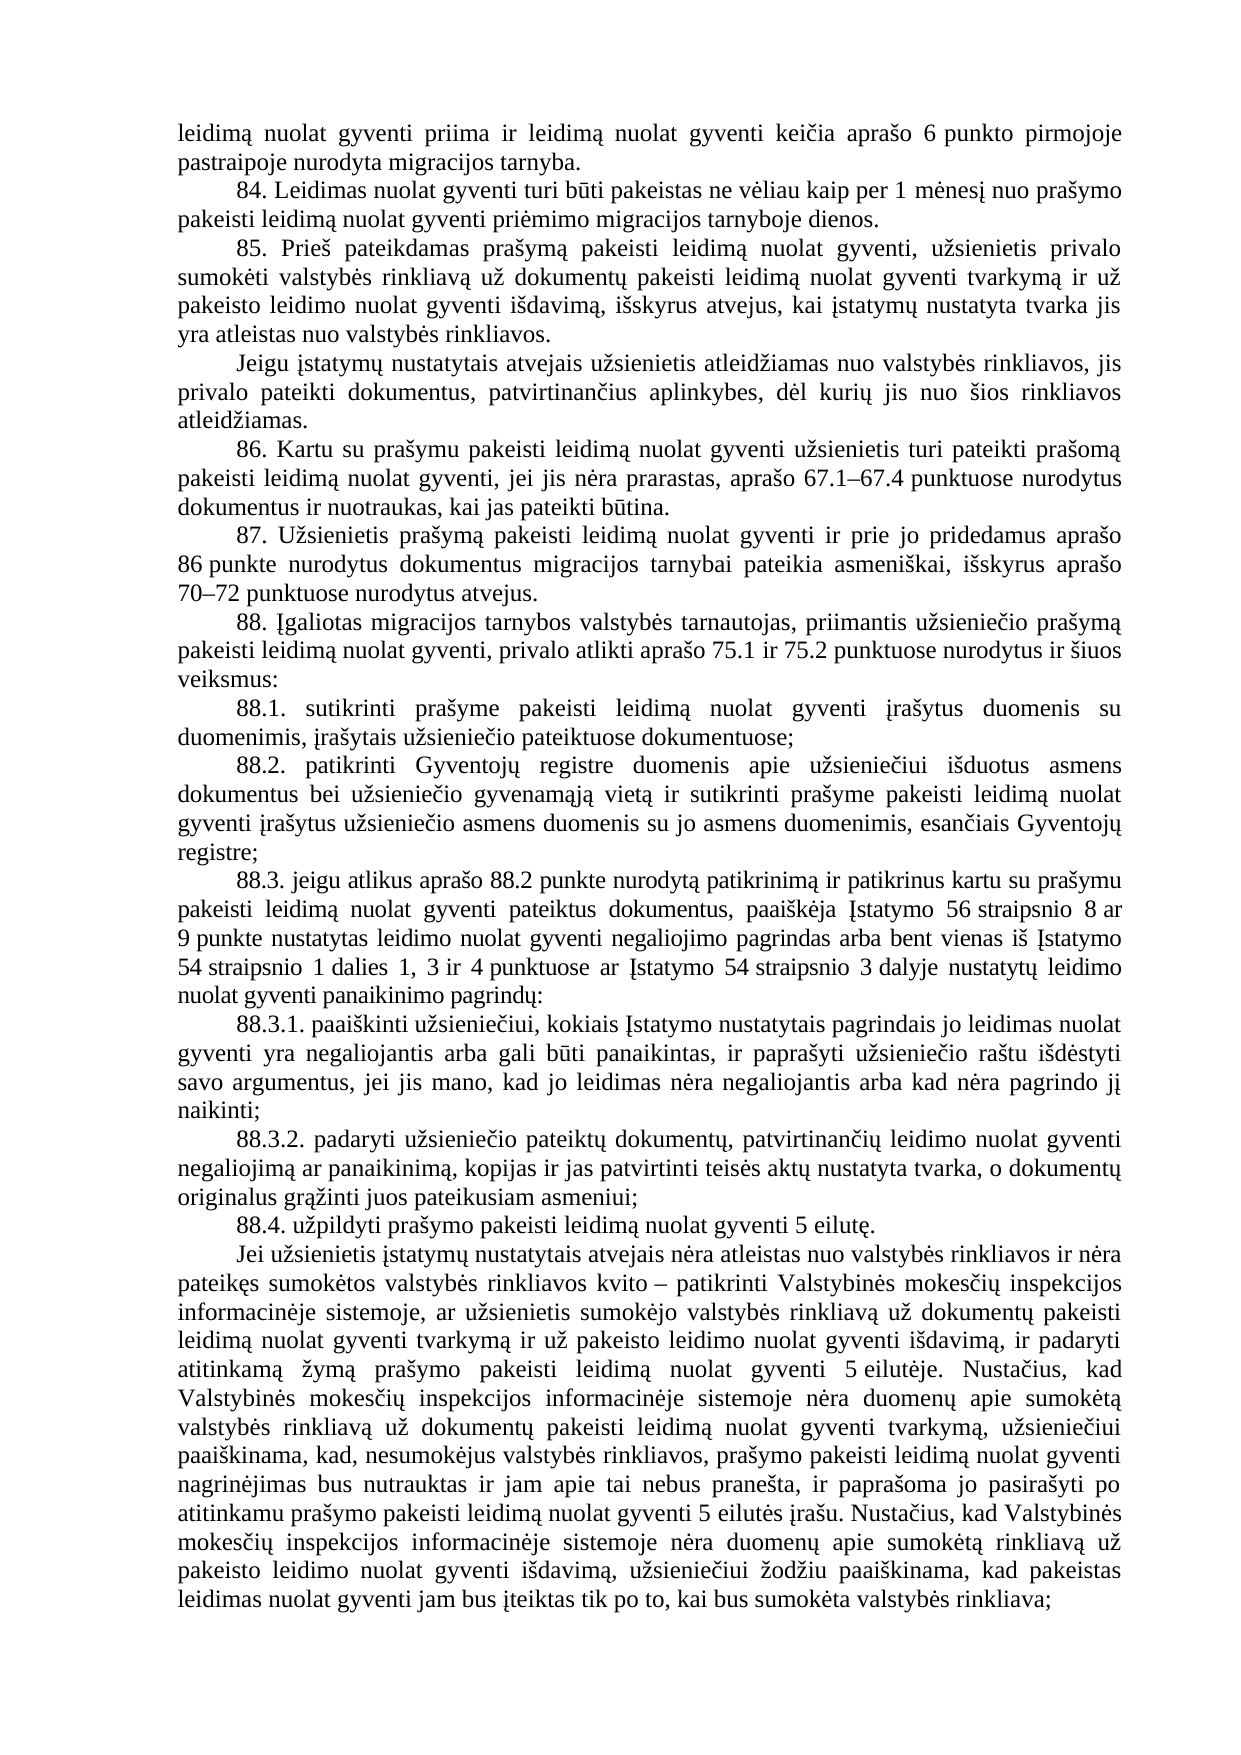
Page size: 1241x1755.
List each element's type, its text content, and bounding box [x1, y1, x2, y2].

text 88. Įgaliotas migracijos tarnybos valstybės tarnautojas, priimantis užsieniečio prašymą pakeisti leidimą nuolat gyventi, privalo atlikti aprašo 75.1 ir 75.2 punktuose nurodytus ir šiuos veiksmus: [177, 607, 1122, 693]
text 88.4. užpildyti prašymo pakeisti leidimą nuolat gyventi 5 eilutę. [177, 1211, 1122, 1239]
text 86. Kartu su prašymu pakeisti leidimą nuolat gyventi užsienietis turi pateikti prašomą pakeisti leidimą nuolat gyventi, jei jis nėra prarastas, aprašo 67.1–67.4 punktuose nurodytus dokumentus ir nuotraukas, kai jas pateikti būtina. [177, 434, 1122, 521]
text 85. Prieš pateikdamas prašymą pakeisti leidimą nuolat gyventi, užsienietis privalo sumokėti valstybės rinkliavą už dokumentų pakeisti leidimą nuolat gyventi tvarkymą ir už pakeisto leidimo nuolat gyventi išdavimą, išskyrus atvejus, kai įstatymų nustatyta tvarka jis yra atleistas nuo valstybės rinkliavos. [177, 233, 1122, 348]
text leidimą nuolat gyventi priima ir leidimą nuolat gyventi keičia aprašo 6 punkto pirmojoje pastraipoje nurodyta migracijos tarnyba. [177, 118, 1122, 176]
text 88.1. sutikrinti prašyme pakeisti leidimą nuolat gyventi įrašytus duomenis su duomenimis, įrašytais užsieniečio pateiktuose dokumentuose; [177, 693, 1122, 751]
text 88.3.1. paaiškinti užsieniečiui, kokiais Įstatymo nustatytais pagrindais jo leidimas nuolat gyventi yra negaliojantis arba gali būti panaikintas, ir paprašyti užsieniečio raštu išdėstyti savo argumentus, jei jis mano, kad jo leidimas nėra negaliojantis arba kad nėra pagrindo jį naikinti; [177, 1009, 1122, 1124]
text 88.3.2. padaryti užsieniečio pateiktų dokumentų, patvirtinančių leidimo nuolat gyventi negaliojimą ar panaikinimą, kopijas ir jas patvirtinti teisės aktų nustatyta tvarka, o dokumentų originalus grąžinti juos pateikusiam asmeniui; [177, 1124, 1122, 1211]
text Jeigu įstatymų nustatytais atvejais užsienietis atleidžiamas nuo valstybės rinkliavos, jis privalo pateikti dokumentus, patvirtinančius aplinkybes, dėl kurių jis nuo šios rinkliavos atleidžiamas. [177, 348, 1122, 434]
text Jei užsienietis įstatymų nustatytais atvejais nėra atleistas nuo valstybės rinkliavos ir nėra pateikęs sumokėtos valstybės rinkliavos kvito – patikrinti Valstybinės mokesčių inspekcijos informacinėje sistemoje, ar užsienietis sumokėjo valstybės rinkliavą už dokumentų pakeisti leidimą nuolat gyventi tvarkymą ir už pakeisto leidimo nuolat gyventi išdavimą, ir padaryti atitinkamą žymą prašymo pakeisti leidimą nuolat gyventi 5 eilutėje. Nustačius, kad Valstybinės mokesčių inspekcijos informacinėje sistemoje nėra duomenų apie sumokėtą valstybės rinkliavą už dokumentų pakeisti leidimą nuolat gyventi tvarkymą, užsieniečiui paaiškinama, kad, nesumokėjus valstybės rinkliavos, prašymo pakeisti leidimą nuolat gyventi nagrinėjimas bus nutrauktas ir jam apie tai nebus pranešta, ir paprašoma jo pasirašyti po atitinkamu prašymo pakeisti leidimą nuolat gyventi 5 eilutės įrašu. Nustačius, kad Valstybinės mokesčių inspekcijos informacinėje sistemoje nėra duomenų apie sumokėtą rinkliavą už pakeisto leidimo nuolat gyventi išdavimą, užsieniečiui žodžiu paaiškinama, kad pakeistas leidimas nuolat gyventi jam bus įteiktas tik po to, kai bus sumokėta valstybės rinkliava; [177, 1239, 1122, 1613]
text 88.2. patikrinti Gyventojų registre duomenis apie užsieniečiui išduotus asmens dokumentus bei užsieniečio gyvenamąją vietą ir sutikrinti prašyme pakeisti leidimą nuolat gyventi įrašytus užsieniečio asmens duomenis su jo asmens duomenimis, esančiais Gyventojų registre; [177, 751, 1122, 866]
text 87. Užsienietis prašymą pakeisti leidimą nuolat gyventi ir prie jo pridedamus aprašo 86 punkte nurodytus dokumentus migracijos tarnybai pateikia asmeniškai, išskyrus aprašo 70–72 punktuose nurodytus atvejus. [177, 521, 1122, 607]
text 84. Leidimas nuolat gyventi turi būti pakeistas ne vėliau kaip per 1 mėnesį nuo prašymo pakeisti leidimą nuolat gyventi priėmimo migracijos tarnyboje dienos. [177, 176, 1122, 233]
text 88.3. jeigu atlikus aprašo 88.2 punkte nurodytą patikrinimą ir patikrinus kartu su prašymu pakeisti leidimą nuolat gyventi pateiktus dokumentus, paaiškėja Įstatymo 56 straipsnio 8 ar 9 punkte nustatytas leidimo nuolat gyventi negaliojimo pagrindas arba bent vienas iš Įstatymo 54 straipsnio 1 dalies 1, 3 ir 4 punktuose ar Įstatymo 54 straipsnio 3 dalyje nustatytų leidimo nuolat gyventi panaikinimo pagrindų: [177, 866, 1122, 1009]
